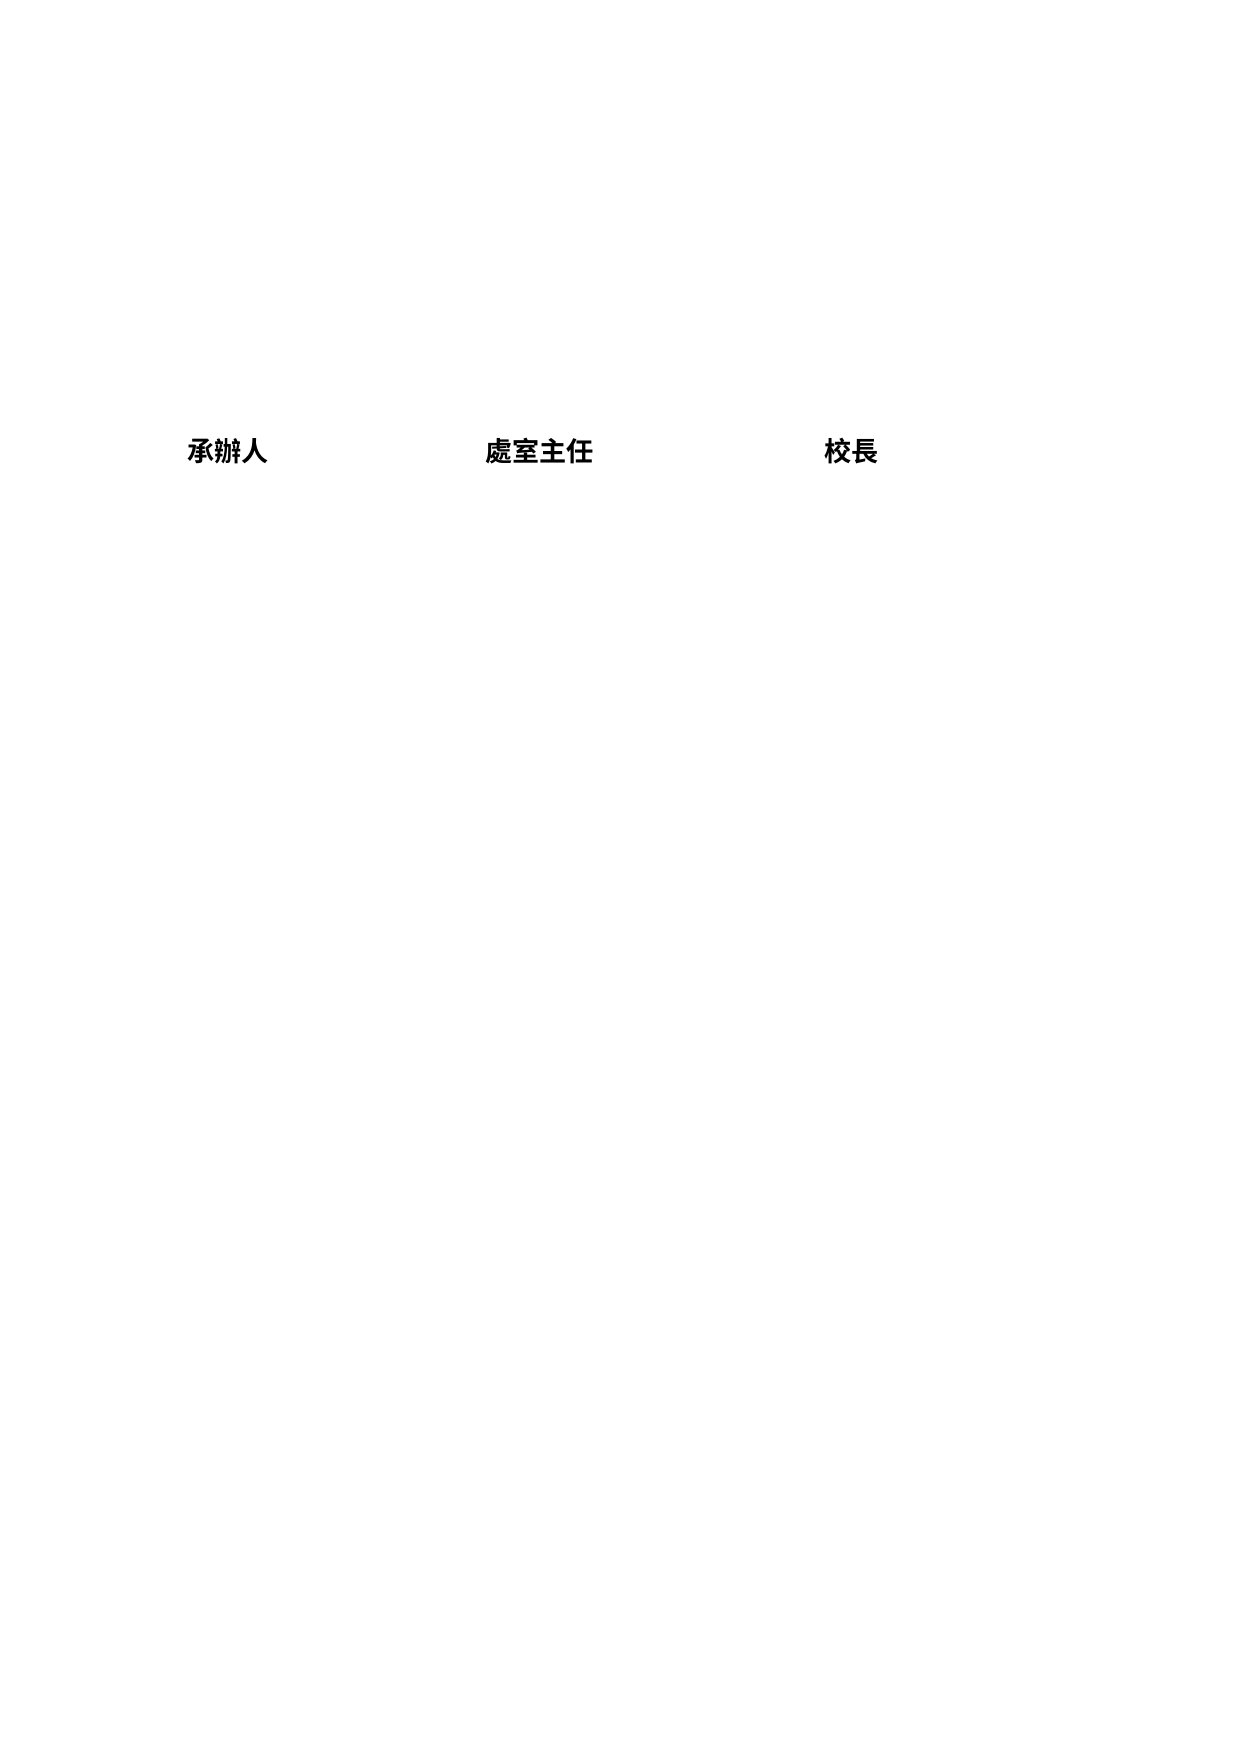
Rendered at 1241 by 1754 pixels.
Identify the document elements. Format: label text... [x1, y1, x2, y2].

text 承辦人 處室主任 校長 [187, 408, 1053, 471]
